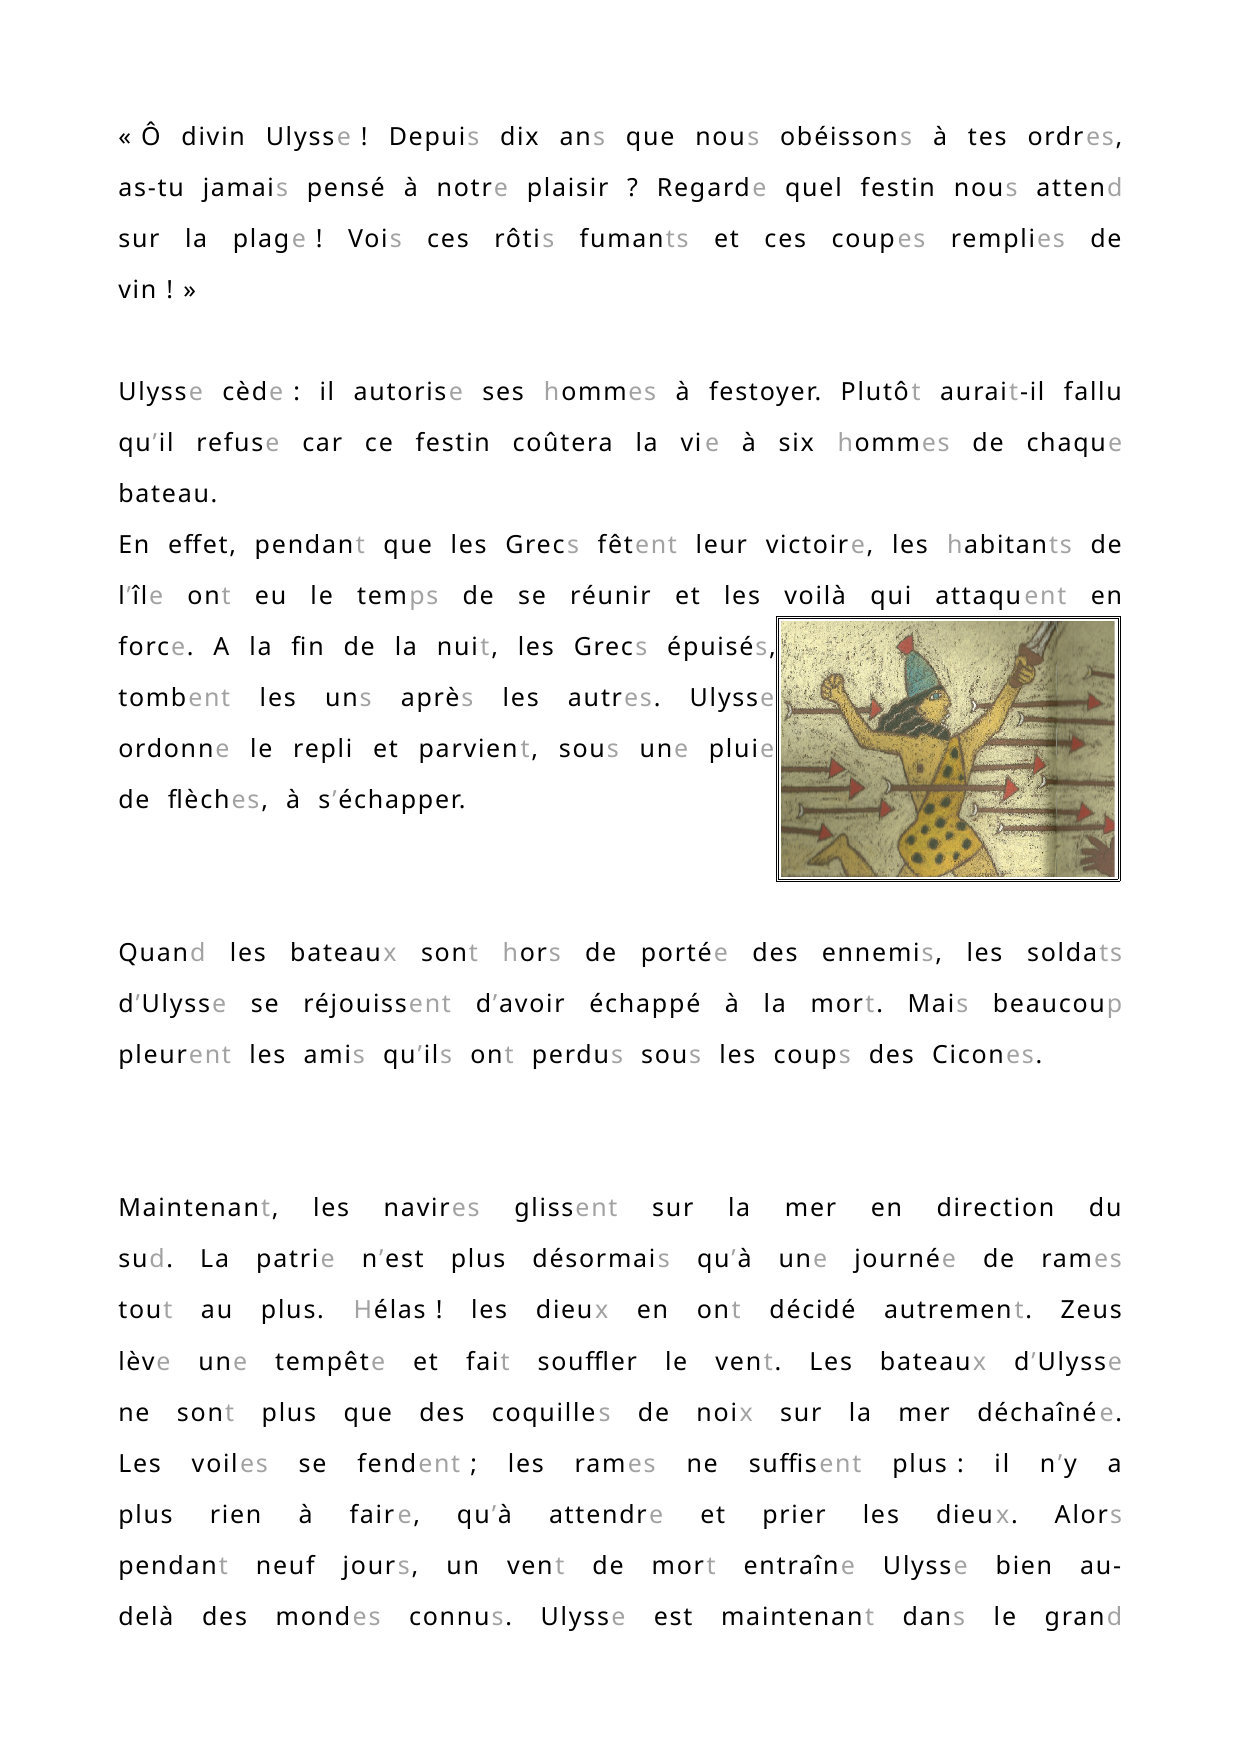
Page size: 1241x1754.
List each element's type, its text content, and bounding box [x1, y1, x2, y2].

text Maintenant, les navires glissent sur la mer en direction du sud. La patrie n’est plus désormais qu’à une journée de rames tout au plus. Hélas ! les dieux en ont décidé autrement. Zeus lève une tempête et fait souffler le vent. Les bateaux d’Ulysse ne sont plus que des coquilles de noix sur la mer déchaînée. Les voiles se fendent ; les rames ne suffisent plus : il n’y a plus rien à faire, qu’à attendre et prier les dieux. Alors pendant neuf jours, un vent de mort entraîne Ulysse bien au-delà des mondes connus. Ulysse est maintenant dans le grand [118, 1190, 1122, 1632]
text Quand les bateaux sont hors de portée des ennemis, les soldats d’Ulysse se réjouissent d’avoir échappé à la mort. Mais beaucoup pleurent les amis qu’ils ont perdus sous les coups des Cicones. [118, 935, 1122, 1071]
text « Ô divin Ulysse ! Depuis dix ans que nous obéissons à tes ordres, as-tu jamais pensé à notre plaisir ? Regarde quel festin nous attend sur la plage ! Vois ces rôtis fumants et ces coupes remplies de vin ! » [118, 118, 1122, 305]
text Ulysse cède : il autorise ses hommes à festoyer. Plutôt aurait-il fallu qu’il refuse car ce festin coûtera la vie à six hommes de chaque bateau. [118, 373, 1122, 509]
text [777, 617, 1120, 881]
text En effet, pendant que les Grecs fêtent leur victoire, les habitants de l’île ont eu le temps de se réunir et les voilà qui attaquent en force. A la fin de la nuit, les Grecs épuisés, tombent les uns après les autres. Ulysse ordonne le repli et parvient, sous une pluie de flèches, à s’échapper. [118, 526, 1122, 816]
